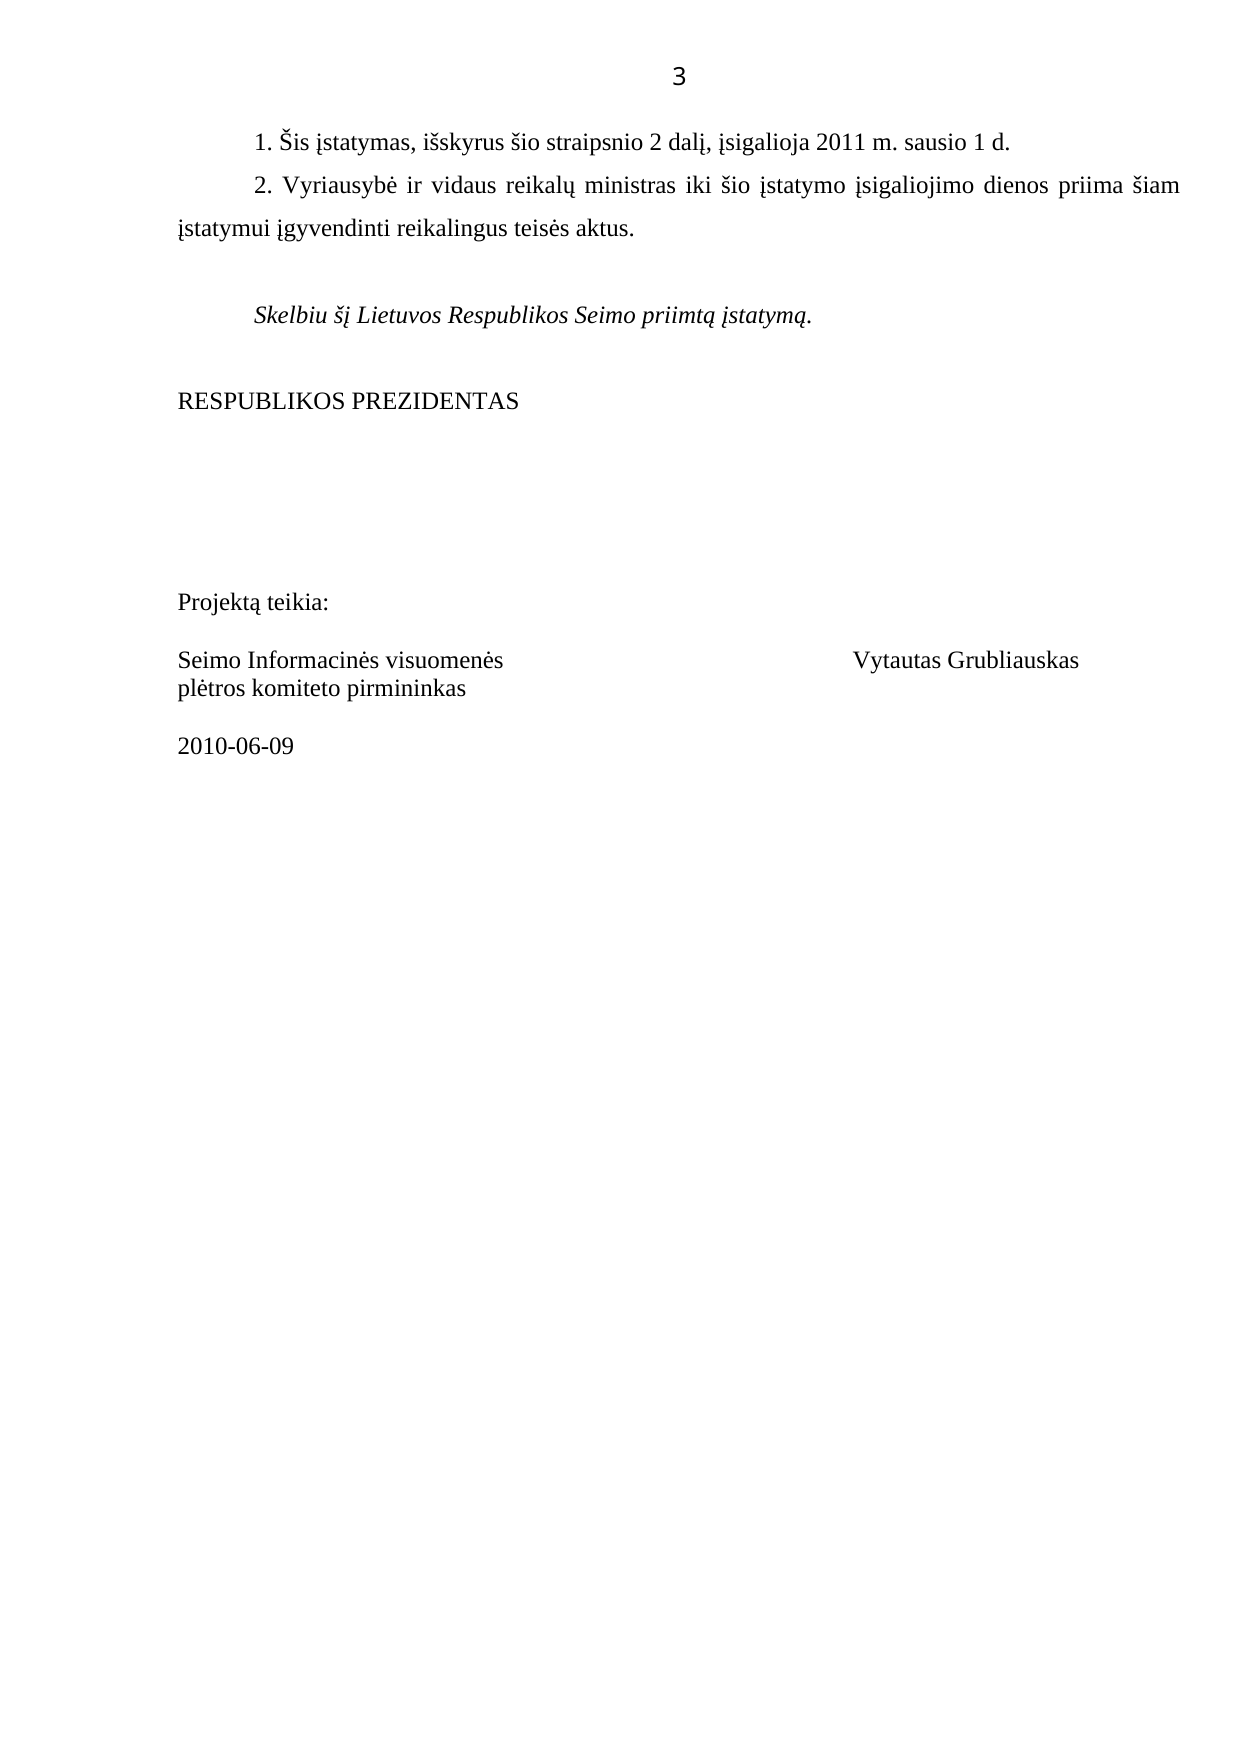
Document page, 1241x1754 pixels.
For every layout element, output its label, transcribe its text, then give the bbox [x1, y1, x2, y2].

text 1. Šis įstatymas, išskyrus šio straipsnio 2 dalį, įsigalioja 2011 m. sausio 1 d. [177, 127, 1181, 156]
text 2010-06-09 [177, 731, 1181, 760]
text Projektą teikia: [177, 587, 1181, 616]
text Seimo Informacinės visuomenės Vytautas Grubliauskas [177, 645, 1181, 673]
text plėtros komiteto pirmininkas [177, 673, 1181, 702]
text RESPUBLIKOS PREZIDENTAS [177, 386, 1181, 415]
text 2. Vyriausybė ir vidaus reikalų ministras iki šio įstatymo įsigaliojimo dienos priima šiam įstatymui įgyvendinti reikalingus teisės aktus. [177, 170, 1181, 242]
text Skelbiu šį Lietuvos Respublikos Seimo priimtą įstatymą. [177, 300, 1181, 328]
